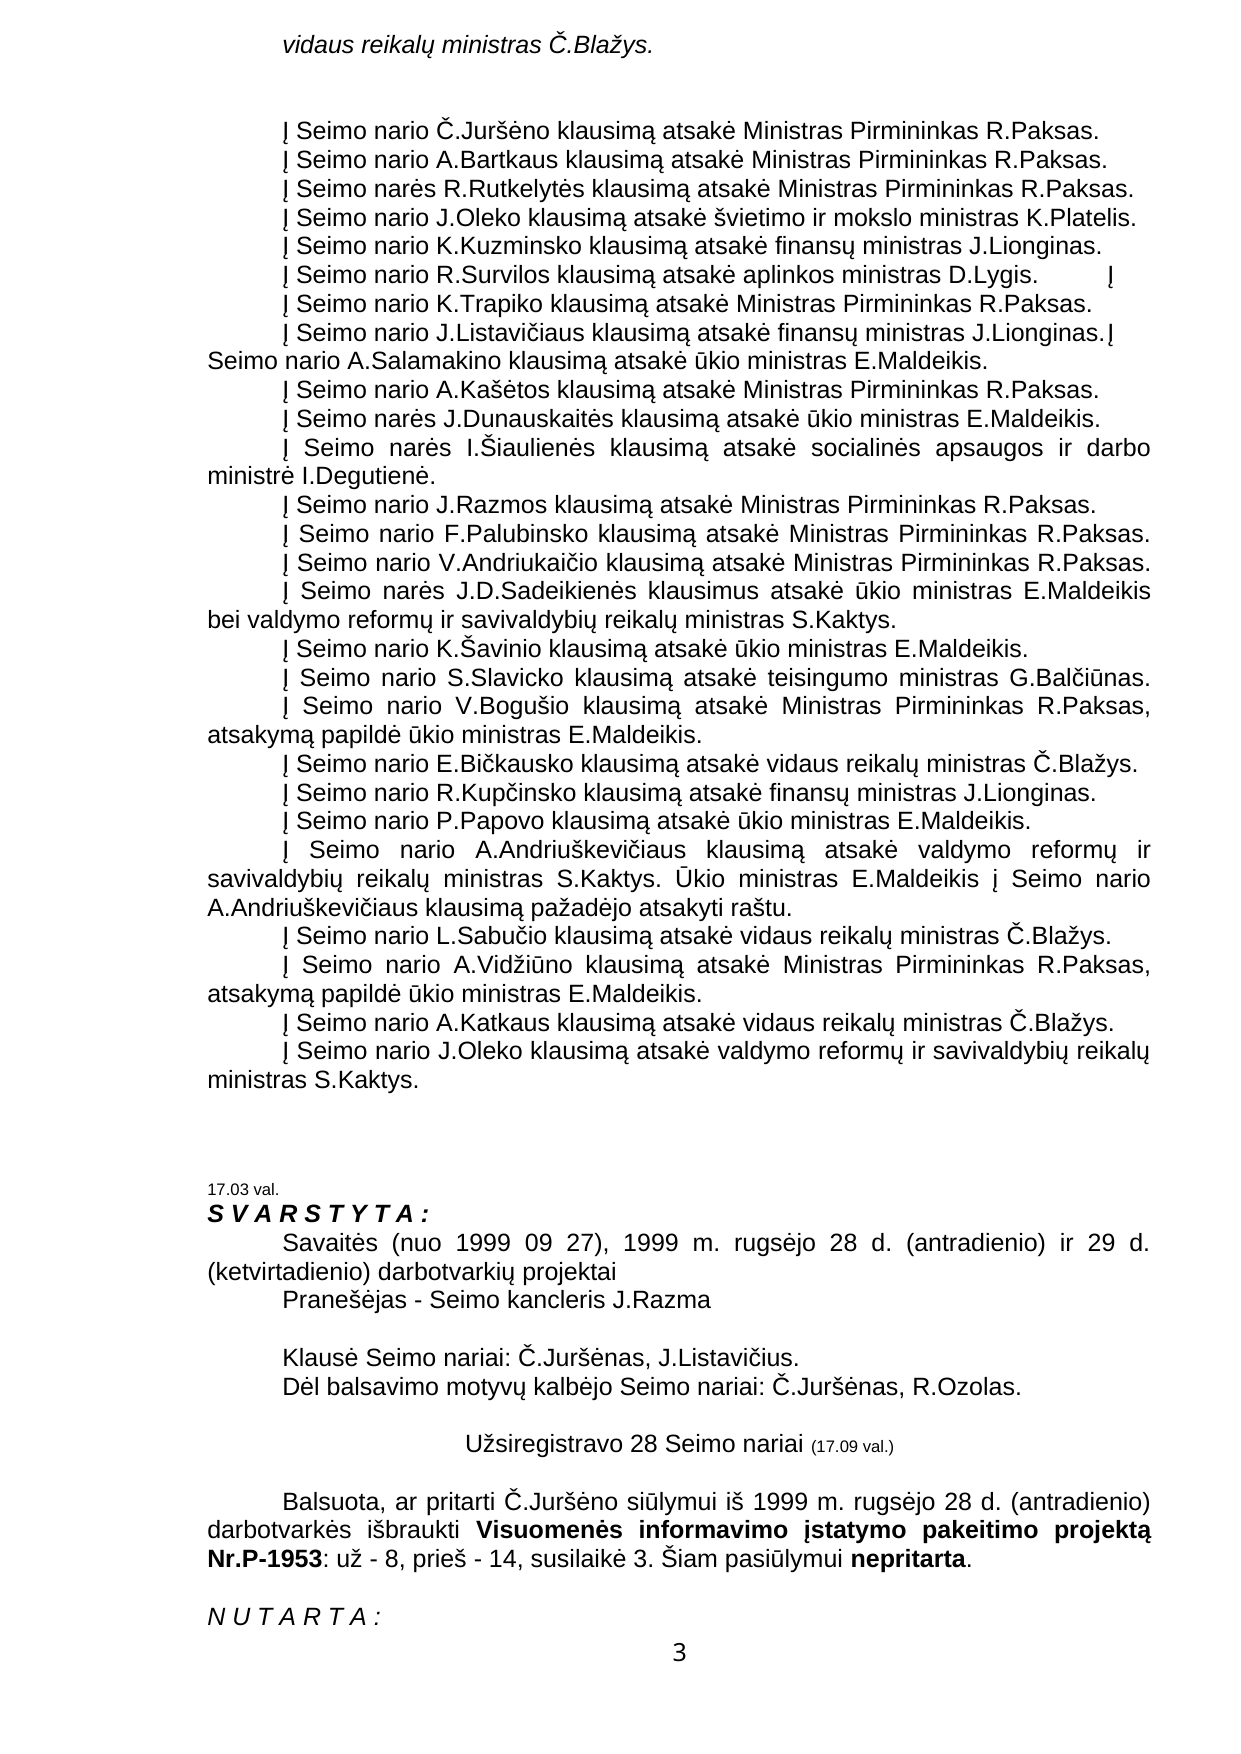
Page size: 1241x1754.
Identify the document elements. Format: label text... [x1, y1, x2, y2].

text Į Seimo nario A.Kašėtos klausimą atsakė Ministras Pirmininkas R.Paksas. [207, 375, 1152, 404]
text Į Seimo nario K.Kuzminsko klausimą atsakė finansų ministras J.Lionginas. [207, 231, 1152, 260]
text Dėl balsavimo motyvų kalbėjo Seimo nariai: Č.Juršėnas, R.Ozolas. [207, 1372, 1152, 1400]
text Užsiregistravo 28 Seimo nariai (17.09 val.) [207, 1429, 1152, 1458]
text Balsuota, ar pritarti Č.Juršėno siūlymui iš 1999 m. rugsėjo 28 d. (antradienio) darbotvarkės išbraukti Visuomenės informavimo įstatymo pakeitimo projektą Nr.P-1953: už - 8, prieš - 14, susilaikė 3. Šiam pasiūlymui nepritarta. [207, 1487, 1152, 1573]
text Į Seimo narės I.Šiaulienės klausimą atsakė socialinės apsaugos ir darbo ministrė I.Degutienė. [207, 432, 1152, 490]
text Į Seimo nario S.Slavicko klausimą atsakė teisingumo ministras G.Balčiūnas. Į Seimo nario V.Bogušio klausimą atsakė Ministras Pirmininkas R.Paksas, atsakymą papildė ūkio ministras E.Maldeikis. [207, 662, 1152, 749]
text N U T A R T A : [207, 1602, 1152, 1630]
text S V A R S T Y T A : [207, 1199, 1152, 1228]
text Į Seimo nario P.Papovo klausimą atsakė ūkio ministras E.Maldeikis. [207, 806, 1152, 835]
text Į Seimo nario A.Vidžiūno klausimą atsakė Ministras Pirmininkas R.Paksas, atsakymą papildė ūkio ministras E.Maldeikis. [207, 950, 1152, 1007]
text Į Seimo nario Č.Juršėno klausimą atsakė Ministras Pirmininkas R.Paksas. [207, 116, 1152, 145]
text Į Seimo nario A.Katkaus klausimą atsakė vidaus reikalų ministras Č.Blažys. [207, 1007, 1152, 1036]
text Į Seimo nario R.Survilos klausimą atsakė aplinkos ministras D.Lygis. Į [282, 260, 1152, 289]
text Pranešėjas - Seimo kancleris J.Razma [207, 1285, 1152, 1314]
text 17.03 val. [207, 1180, 1152, 1199]
text Į Seimo nario F.Palubinsko klausimą atsakė Ministras Pirmininkas R.Paksas. Į Seimo nario V.Andriukaičio klausimą atsakė Ministras Pirmininkas R.Paksas. Į Seimo narės J.D.Sadeikienės klausimus atsakė ūkio ministras E.Maldeikis bei valdymo reformų ir savivaldybių reikalų ministras S.Kaktys. [207, 519, 1152, 634]
text Savaitės (nuo 1999 09 27), 1999 m. rugsėjo 28 d. (antradienio) ir 29 d. (ketvirtadienio) darbotvarkių projektai [207, 1228, 1152, 1285]
text Į Seimo nario J.Listavičiaus klausimą atsakė finansų ministras J.Lionginas. Į Seimo nario A.Salamakino klausimą atsakė ūkio ministras E.Maldeikis. [207, 317, 1152, 375]
text Į Seimo nario L.Sabučio klausimą atsakė vidaus reikalų ministras Č.Blažys. [207, 921, 1152, 950]
text Į Seimo nario E.Bičkausko klausimą atsakė vidaus reikalų ministras Č.Blažys. [207, 749, 1152, 777]
text Į Seimo nario J.Oleko klausimą atsakė švietimo ir mokslo ministras K.Platelis. [207, 202, 1152, 231]
text Į Seimo nario J.Razmos klausimą atsakė Ministras Pirmininkas R.Paksas. [207, 490, 1152, 519]
text Klausė Seimo nariai: Č.Juršėnas, J.Listavičius. [207, 1343, 1152, 1372]
text Į Seimo nario J.Oleko klausimą atsakė valdymo reformų ir savivaldybių reikalų ministras S.Kaktys. [207, 1036, 1152, 1094]
text vidaus reikalų ministras Č.Blažys. [207, 30, 1152, 59]
text Į Seimo nario A.Bartkaus klausimą atsakė Ministras Pirmininkas R.Paksas. [207, 145, 1152, 174]
text Į Seimo nario R.Kupčinsko klausimą atsakė finansų ministras J.Lionginas. [207, 777, 1152, 806]
text Į Seimo narės R.Rutkelytės klausimą atsakė Ministras Pirmininkas R.Paksas. [207, 174, 1152, 202]
text Į Seimo nario K.Trapiko klausimą atsakė Ministras Pirmininkas R.Paksas. [207, 289, 1152, 317]
text Į Seimo narės J.Dunauskaitės klausimą atsakė ūkio ministras E.Maldeikis. [207, 404, 1152, 432]
text Į Seimo nario K.Šavinio klausimą atsakė ūkio ministras E.Maldeikis. [207, 634, 1152, 662]
text Į Seimo nario A.Andriuškevičiaus klausimą atsakė valdymo reformų ir savivaldybių reikalų ministras S.Kaktys. Ūkio ministras E.Maldeikis į Seimo nario A.Andriuškevičiaus klausimą pažadėjo atsakyti raštu. [207, 835, 1152, 921]
